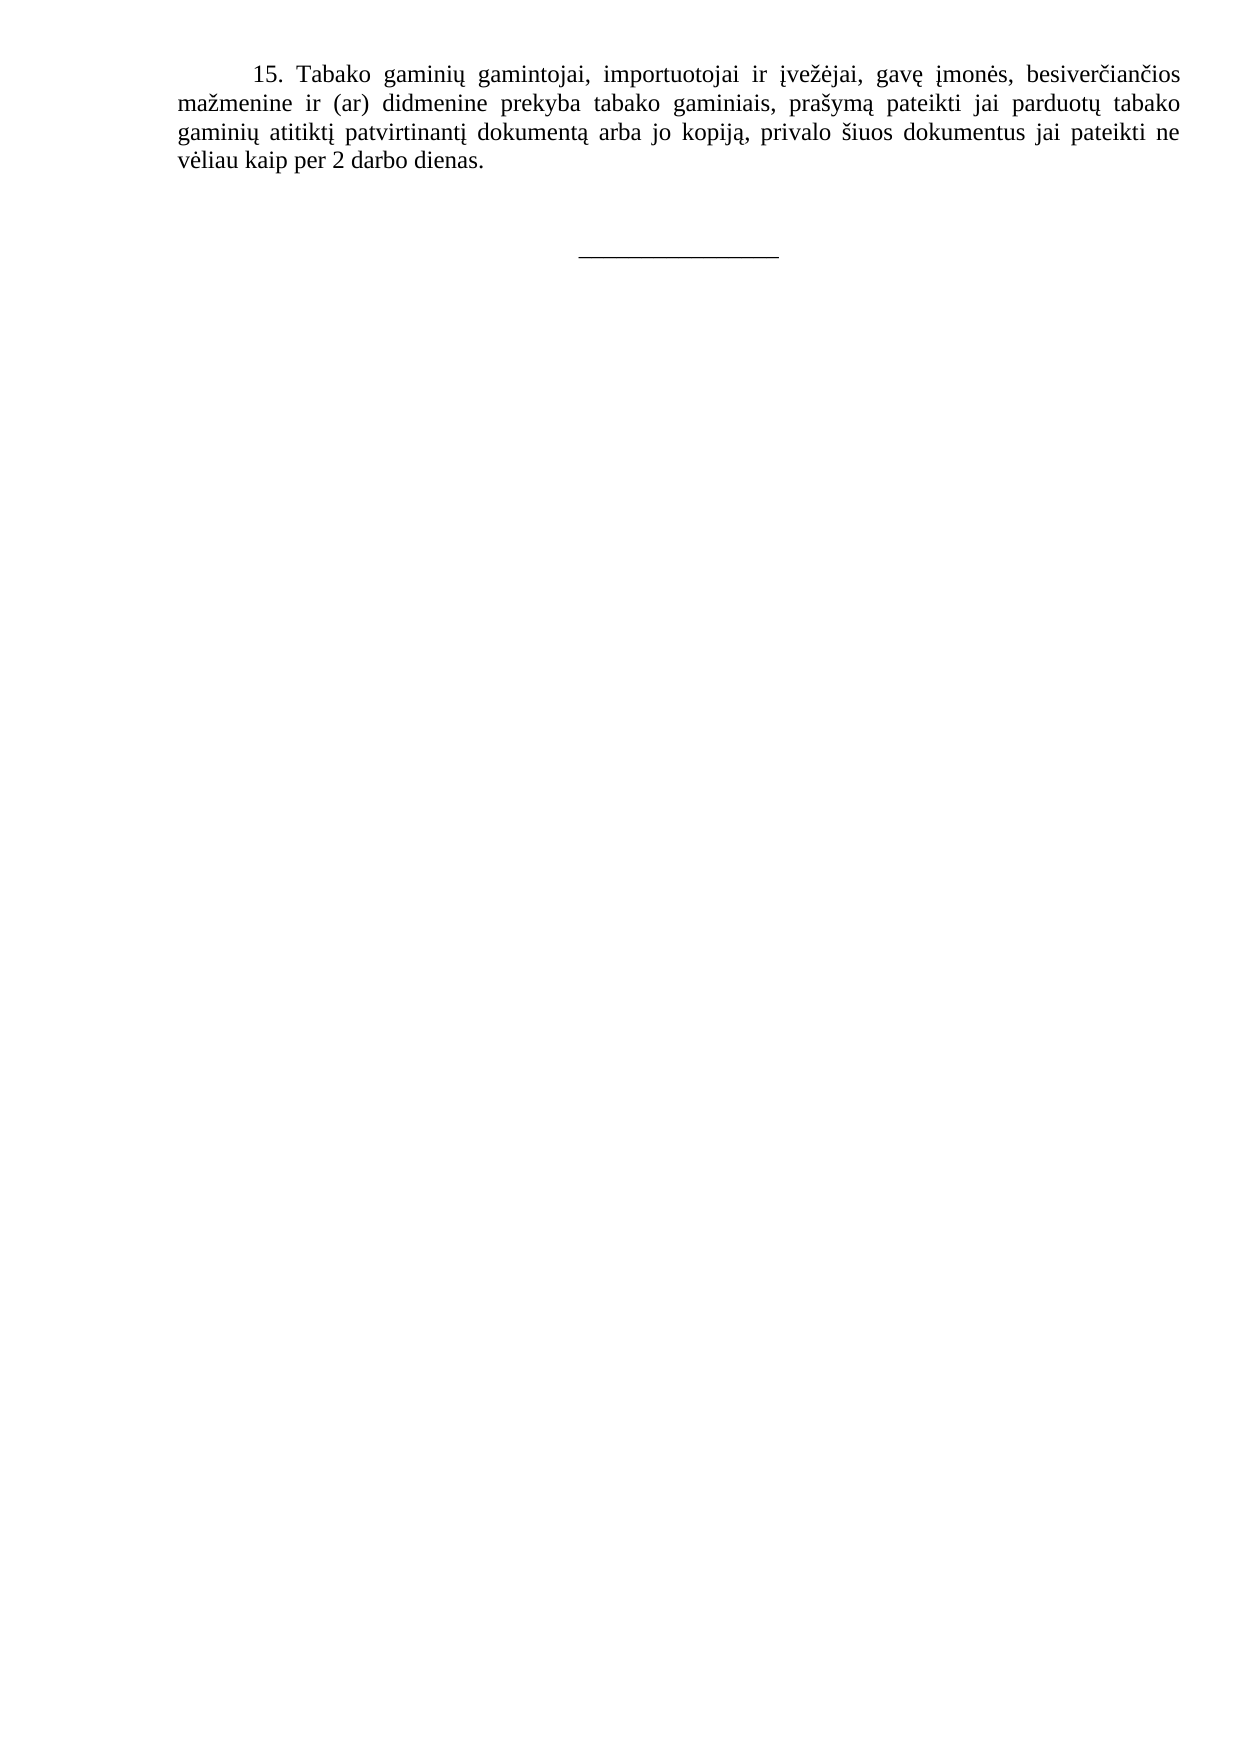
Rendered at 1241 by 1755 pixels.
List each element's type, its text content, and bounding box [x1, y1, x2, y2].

text ________________ [483, 232, 874, 260]
text 15. Tabako gaminių gamintojai, importuotojai ir įvežėjai, gavę įmonės, besiverčiančios mažmenine ir (ar) didmenine prekyba tabako gaminiais, prašymą pateikti jai parduotų tabako gaminių atitiktį patvirtinantį dokumentą arba jo kopiją, privalo šiuos dokumentus jai pateikti ne vėliau kaip per 2 darbo dienas. [177, 59, 1181, 174]
